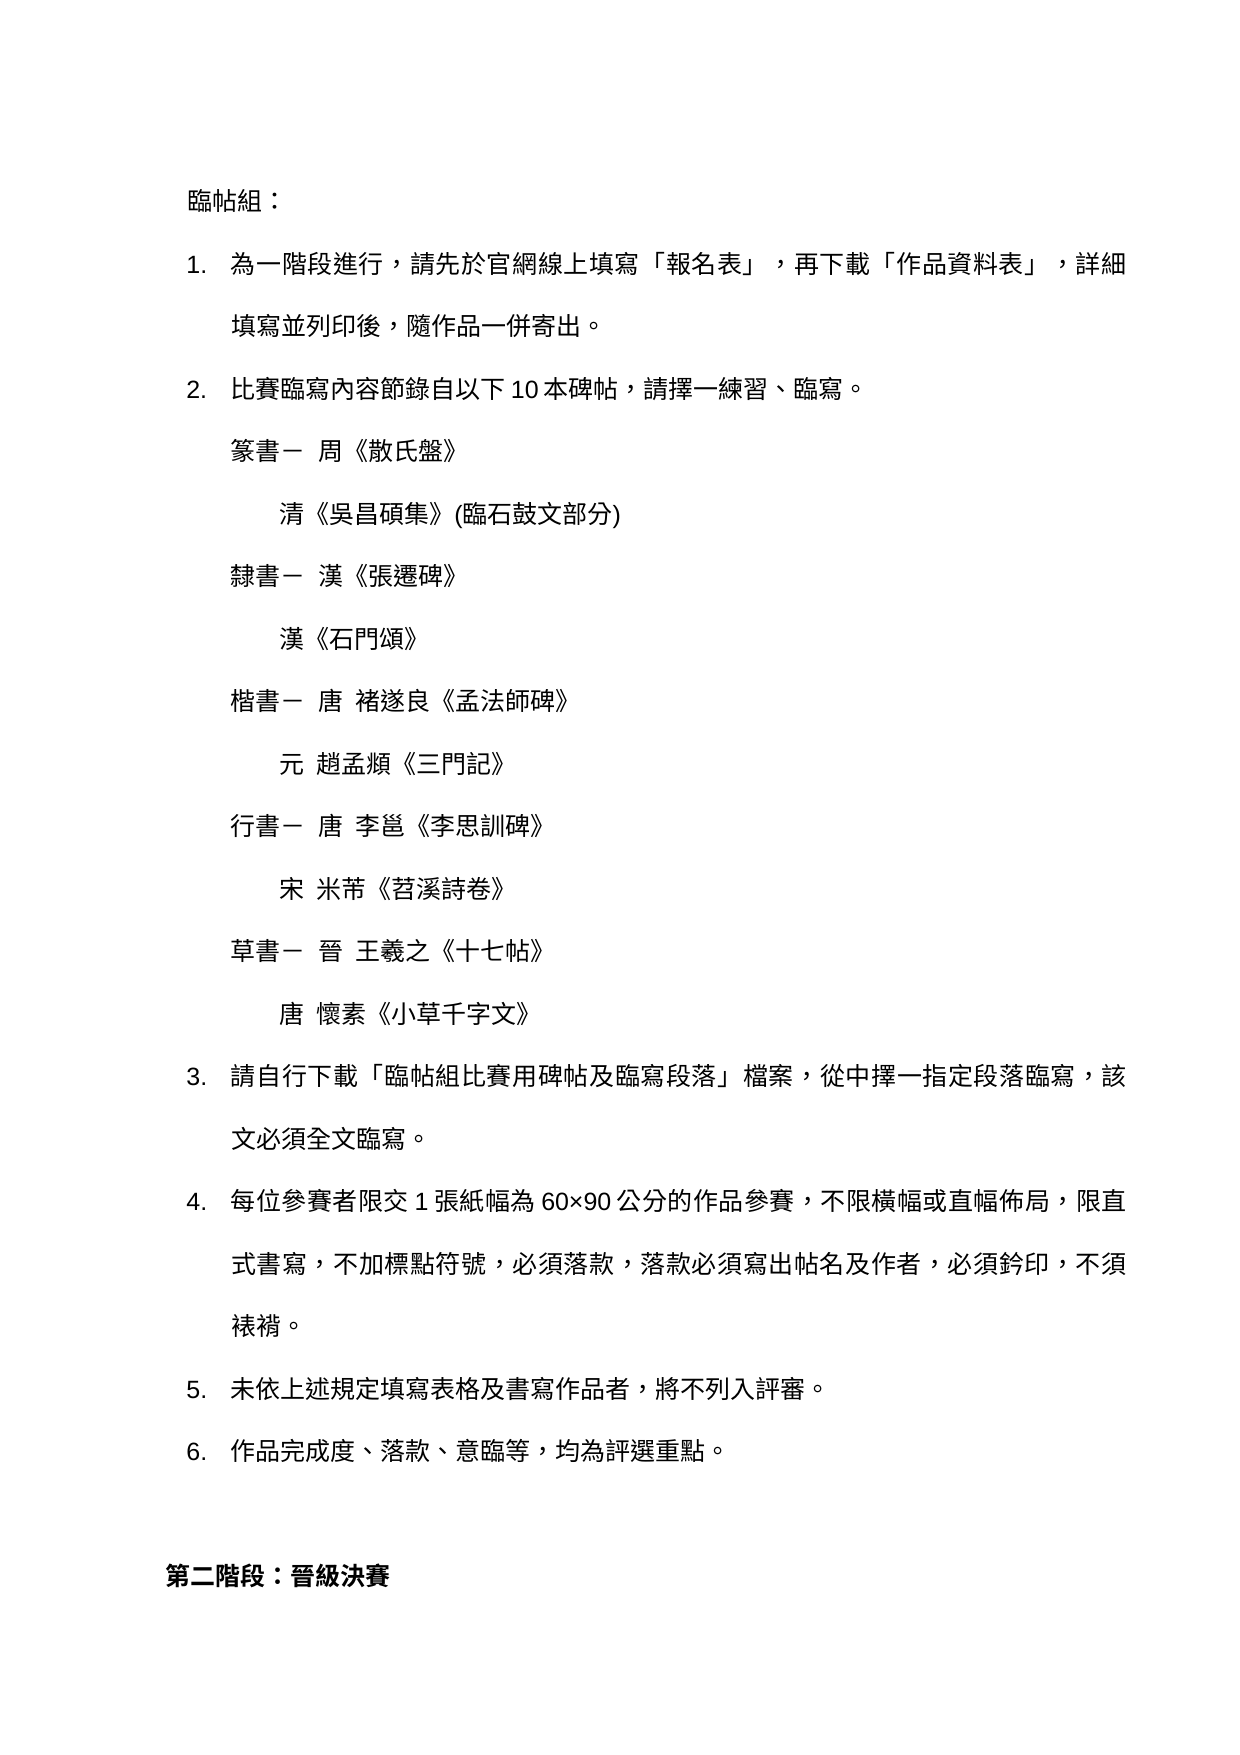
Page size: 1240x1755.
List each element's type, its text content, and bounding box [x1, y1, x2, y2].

text 第二階段：晉級決賽 [166, 1533, 1127, 1596]
list 未依上述規定填寫表格及書寫作品者，將不列入評審。 [186, 1346, 1127, 1408]
text 漢《石門頌》 楷書－ 唐 褚遂良《孟法師碑》 [231, 596, 1127, 721]
list 比賽臨寫內容節錄自以下10本碑帖，請擇一練習、臨寫。 [186, 346, 1127, 408]
text 元 趙孟頫《三門記》 行書－ 唐 李邕《李思訓碑》 [231, 721, 1127, 846]
list 作品完成度、落款、意臨等，均為評選重點。 [186, 1408, 1127, 1471]
list 為一階段進行，請先於官網線上填寫「報名表」，再下載「作品資料表」，詳細填寫並列印後，隨作品一併寄出。 [186, 221, 1127, 346]
text 臨帖組： [187, 158, 1127, 221]
text 篆書－ 周《散氏盤》 [231, 408, 1127, 471]
text 清《吳昌碩集》(臨石鼓文部分) 隸書－ 漢《張遷碑》 [231, 471, 1127, 596]
text 唐 懷素《小草千字文》 [231, 971, 1127, 1033]
list 請自行下載「臨帖組比賽用碑帖及臨寫段落」檔案，從中擇一指定段落臨寫，該文必須全文臨寫。 [186, 1033, 1127, 1158]
list 每位參賽者限交1張紙幅為60×90公分的作品參賽，不限橫幅或直幅佈局，限直式書寫，不加標點符號，必須落款，落款必須寫出帖名及作者，必須鈐印，不須裱褙。 [186, 1158, 1127, 1346]
text 宋 米芾《苕溪詩卷》 草書－ 晉 王羲之《十七帖》 [231, 846, 1127, 971]
